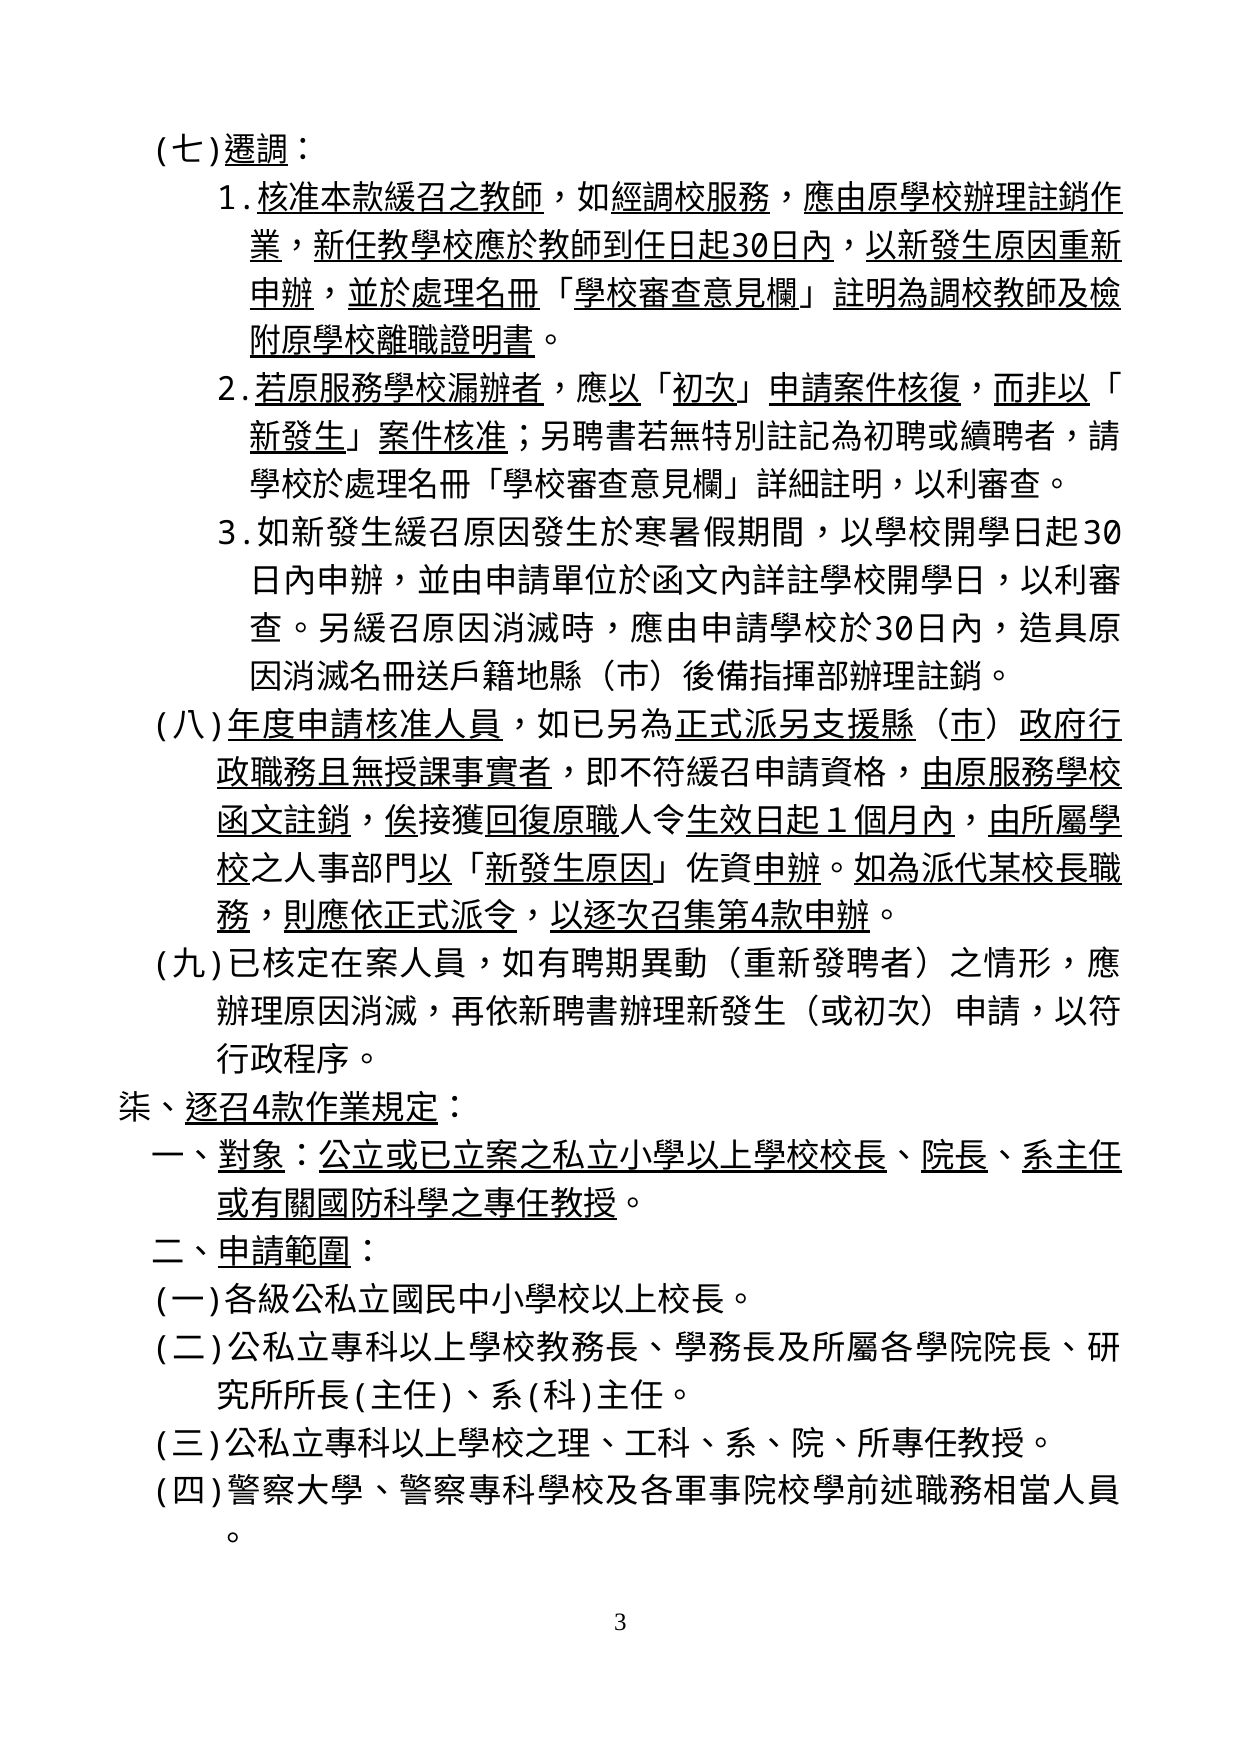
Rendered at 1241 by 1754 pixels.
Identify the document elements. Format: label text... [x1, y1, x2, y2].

text (二)公私立專科以上學校教務長、學務長及所屬各學院院長、研究所所長(主任)、系(科)主任。 [151, 1321, 1122, 1417]
text (八)年度申請核准人員，如已另為正式派另支援縣（巿）政府行政職務且無授課事實者，即不符緩召申請資格，由原服務學校函文註銷，俟接獲回復原職人令生效日起１個月內，由所屬學校之人事部門以「新發生原因」佐資申辦。如為派代某校長職務，則應依正式派令，以逐次召集第4款申辦。 [151, 698, 1122, 937]
text 二、申請範圍： [151, 1225, 1122, 1273]
text 2.若原服務學校漏辦者，應以「初次」申請案件核復，而非以「新發生」案件核准；另聘書若無特別註記為初聘或續聘者，請學校於處理名冊「學校審查意見欄」詳細註明，以利審查。 [217, 362, 1122, 506]
text (三)公私立專科以上學校之理、工科、系、院、所專任教授。 [151, 1417, 1122, 1464]
text 柒、逐召4款作業規定： [118, 1081, 1122, 1129]
text (九)已核定在案人員，如有聘期異動（重新發聘者）之情形，應辦理原因消滅，再依新聘書辦理新發生（或初次）申請，以符行政程序。 [151, 937, 1122, 1081]
text 1.核准本款緩召之教師，如經調校服務，應由原學校辦理註銷作業，新任教學校應於教師到任日起30日內，以新發生原因重新申辦，並於處理名冊「學校審查意見欄」註明為調校教師及檢附原學校離職證明書。 [217, 171, 1122, 362]
text (一)各級公私立國民中小學校以上校長。 [151, 1273, 1122, 1321]
text (四)警察大學、警察專科學校及各軍事院校學前述職務相當人員。 [151, 1464, 1122, 1560]
text (七)遷調： [151, 123, 1122, 171]
text 一、對象：公立或已立案之私立小學以上學校校長、院長、系主任或有關國防科學之專任教授。 [151, 1129, 1122, 1225]
text 3.如新發生緩召原因發生於寒暑假期間，以學校開學日起30 日內申辦，並由申請單位於函文內詳註學校開學日，以利審查。另緩召原因消滅時，應由申請學校於30日內，造具原因消滅名冊送戶籍地縣（巿）後備指揮部辦理註銷。 [217, 506, 1122, 698]
